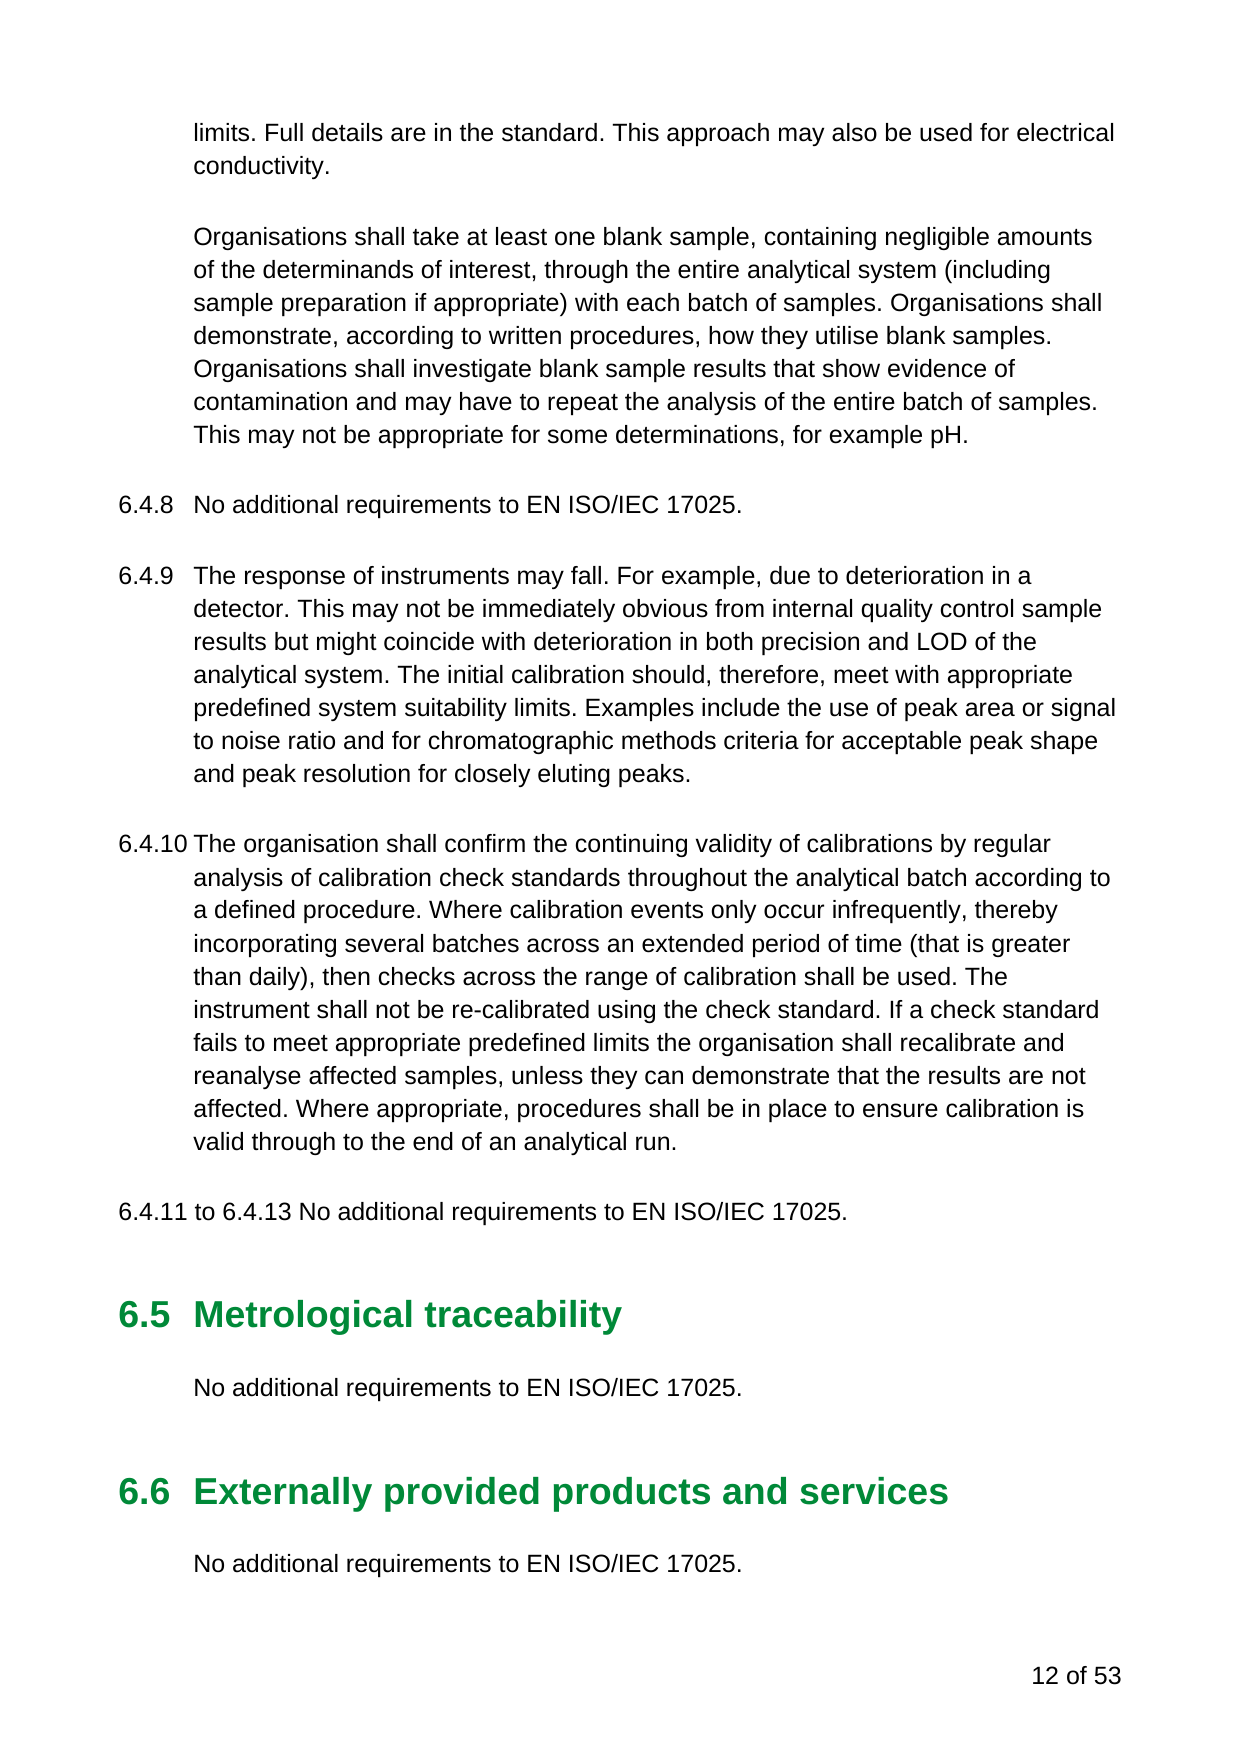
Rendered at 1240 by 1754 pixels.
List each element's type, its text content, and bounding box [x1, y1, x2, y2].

text 6.4.10 The organisation shall confirm the continuing validity of calibrations by regular analysis of calibration check standards throughout the analytical batch according to a defined procedure. Where calibration events only occur infrequently, thereby incorporating several batches across an extended period of time (that is greater than daily), then checks across the range of calibration shall be used. The instrument shall not be re-calibrated using the check standard. If a check standard fails to meet appropriate predefined limits the organisation shall recalibrate and reanalyse affected samples, unless they can demonstrate that the results are not affected. Where appropriate, procedures shall be in place to ensure calibration is valid through to the end of an analytical run. [118, 829, 1121, 1155]
text 6.4.11 to 6.4.13 No additional requirements to EN ISO/IEC 17025. [118, 1197, 1121, 1226]
subtitle 6.6 Externally provided products and services [118, 1469, 1121, 1512]
text limits. Full details are in the standard. This approach may also be used for electrical conductivity. [193, 118, 1121, 180]
text No additional requirements to EN ISO/IEC 17025. [193, 1373, 1121, 1402]
subtitle 6.5 Metrological traceability [118, 1293, 1121, 1336]
text 6.4.9 The response of instruments may fall. For example, due to deterioration in a detector. This may not be immediately obvious from internal quality control sample results but might coincide with deterioration in both precision and LOD of the analytical system. The initial calibration should, therefore, meet with appropriate predefined system suitability limits. Examples include the use of peak area or signal to noise ratio and for chromatographic methods criteria for acceptable peak shape and peak resolution for closely eluting peaks. [118, 561, 1121, 788]
text No additional requirements to EN ISO/IEC 17025. [193, 1549, 1121, 1578]
text 6.4.8 No additional requirements to EN ISO/IEC 17025. [118, 490, 1121, 519]
text Organisations shall take at least one blank sample, containing negligible amounts of the determinands of interest, through the entire analytical system (including sample preparation if appropriate) with each batch of samples. Organisations shall demonstrate, according to written procedures, how they utilise blank samples. Organisations shall investigate blank sample results that show evidence of contamination and may have to repeat the analysis of the entire batch of samples. This may not be appropriate for some determinations, for example pH. [193, 222, 1121, 448]
